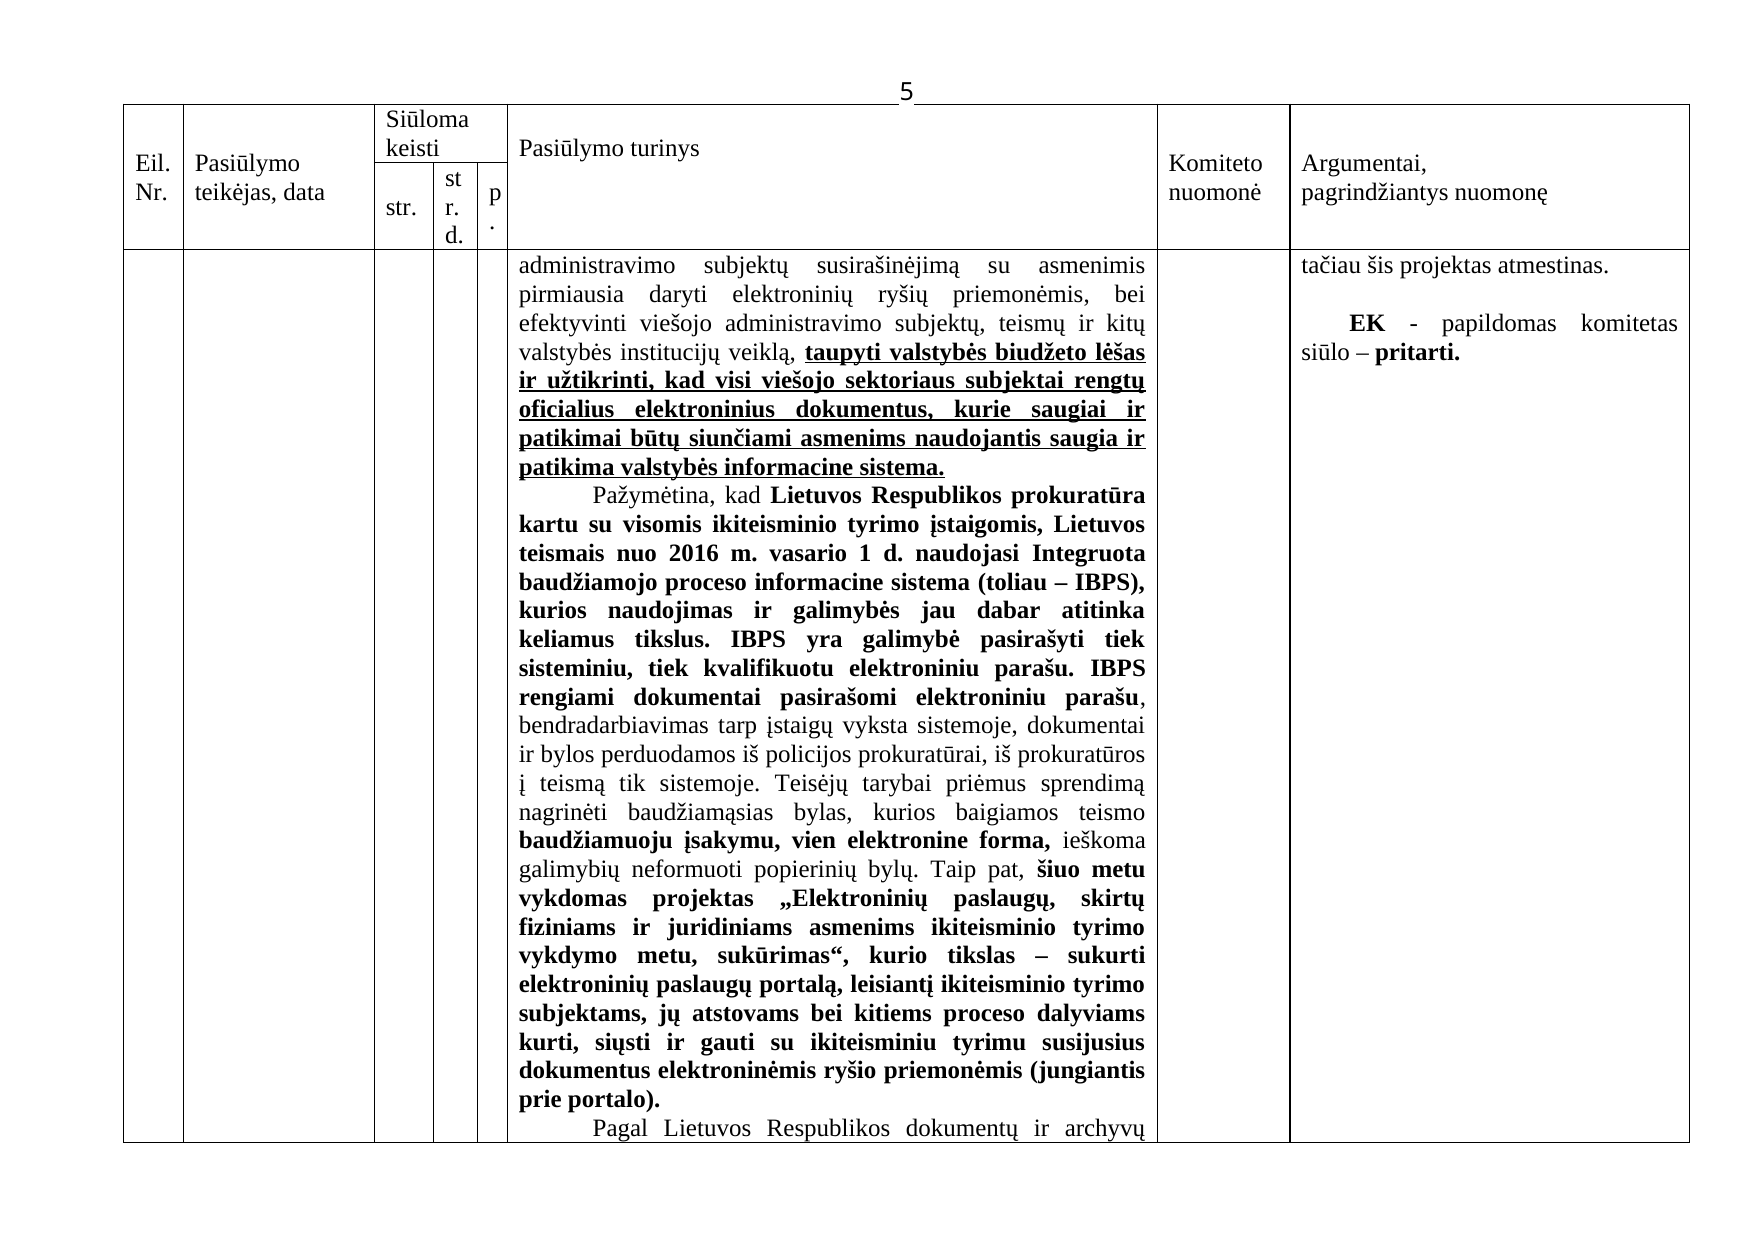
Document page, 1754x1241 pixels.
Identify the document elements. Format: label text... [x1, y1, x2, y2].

table_header Eil. Nr. [124, 105, 183, 249]
table_cell [375, 250, 433, 1142]
table_cell tačiau šis projektas atmestinas. EK - papildomas komitetas siūlo – pritarti. [1291, 250, 1689, 1142]
table_cell str. d. [434, 163, 477, 249]
table_header Siūloma keisti [375, 105, 507, 162]
table_cell str. [375, 163, 433, 249]
table_cell p. [478, 163, 507, 249]
table_cell [1158, 250, 1289, 1142]
table_cell [184, 250, 374, 1142]
table_header Komiteto nuomonė [1158, 105, 1289, 249]
table_header Pasiūlymo turinys [508, 105, 1157, 249]
table_cell [478, 250, 507, 1142]
table_cell [434, 250, 477, 1142]
table_cell administravimo subjektų susirašinėjimą su asmenimis pirmiausia daryti elektroninių ryšių priemonėmis, bei efektyvinti viešojo administravimo subjektų, teismų ir kitų valstybės institucijų veiklą, taupyti valstybės biudžeto lėšas ir užtikrinti, kad visi viešojo sektoriaus subjektai rengtų oficialius elektroninius dokumentus, kurie saugiai ir patikimai būtų siunčiami asmenims naudojantis saugia ir patikima valstybės informacine sistema. Pažymėtina, kad Lietuvos Respublikos prokuratūra kartu su visomis ikiteisminio tyrimo įstaigomis, Lietuvos teismais nuo 2016 m. vasario 1 d. naudojasi Integruota baudžiamojo proceso informacine sistema (toliau – IBPS), kurios naudojimas ir galimybės jau dabar atitinka keliamus tikslus. IBPS yra galimybė pasirašyti tiek sisteminiu, tiek kvalifikuotu elektroniniu parašu. IBPS rengiami dokumentai pasirašomi elektroniniu parašu, bendradarbiavimas tarp įstaigų vyksta sistemoje, dokumentai ir bylos perduodamos iš policijos prokuratūrai, iš prokuratūros į teismą tik sistemoje. Teisėjų tarybai priėmus sprendimą nagrinėti baudžiamąsias bylas, kurios baigiamos teismo baudžiamuoju įsakymu, vien elektronine forma, ieškoma galimybių neformuoti popierinių bylų. Taip pat, šiuo metu vykdomas projektas „Elektroninių paslaugų, skirtų fiziniams ir juridiniams asmenims ikiteisminio tyrimo vykdymo metu, sukūrimas“, kurio tikslas – sukurti elektroninių paslaugų portalą, leisiantį ikiteisminio tyrimo subjektams, jų atstovams bei kitiems proceso dalyviams kurti, siųsti ir gauti su ikiteisminiu tyrimu susijusius dokumentus elektroninėmis ryšio priemonėmis (jungiantis prie portalo). Pagal Lietuvos Respublikos dokumentų ir archyvų [508, 250, 1157, 1142]
table_header Pasiūlymo teikėjas, data [184, 105, 374, 249]
table_header Argumentai, pagrindžiantys nuomonę [1291, 105, 1689, 249]
table_cell [124, 250, 183, 1142]
